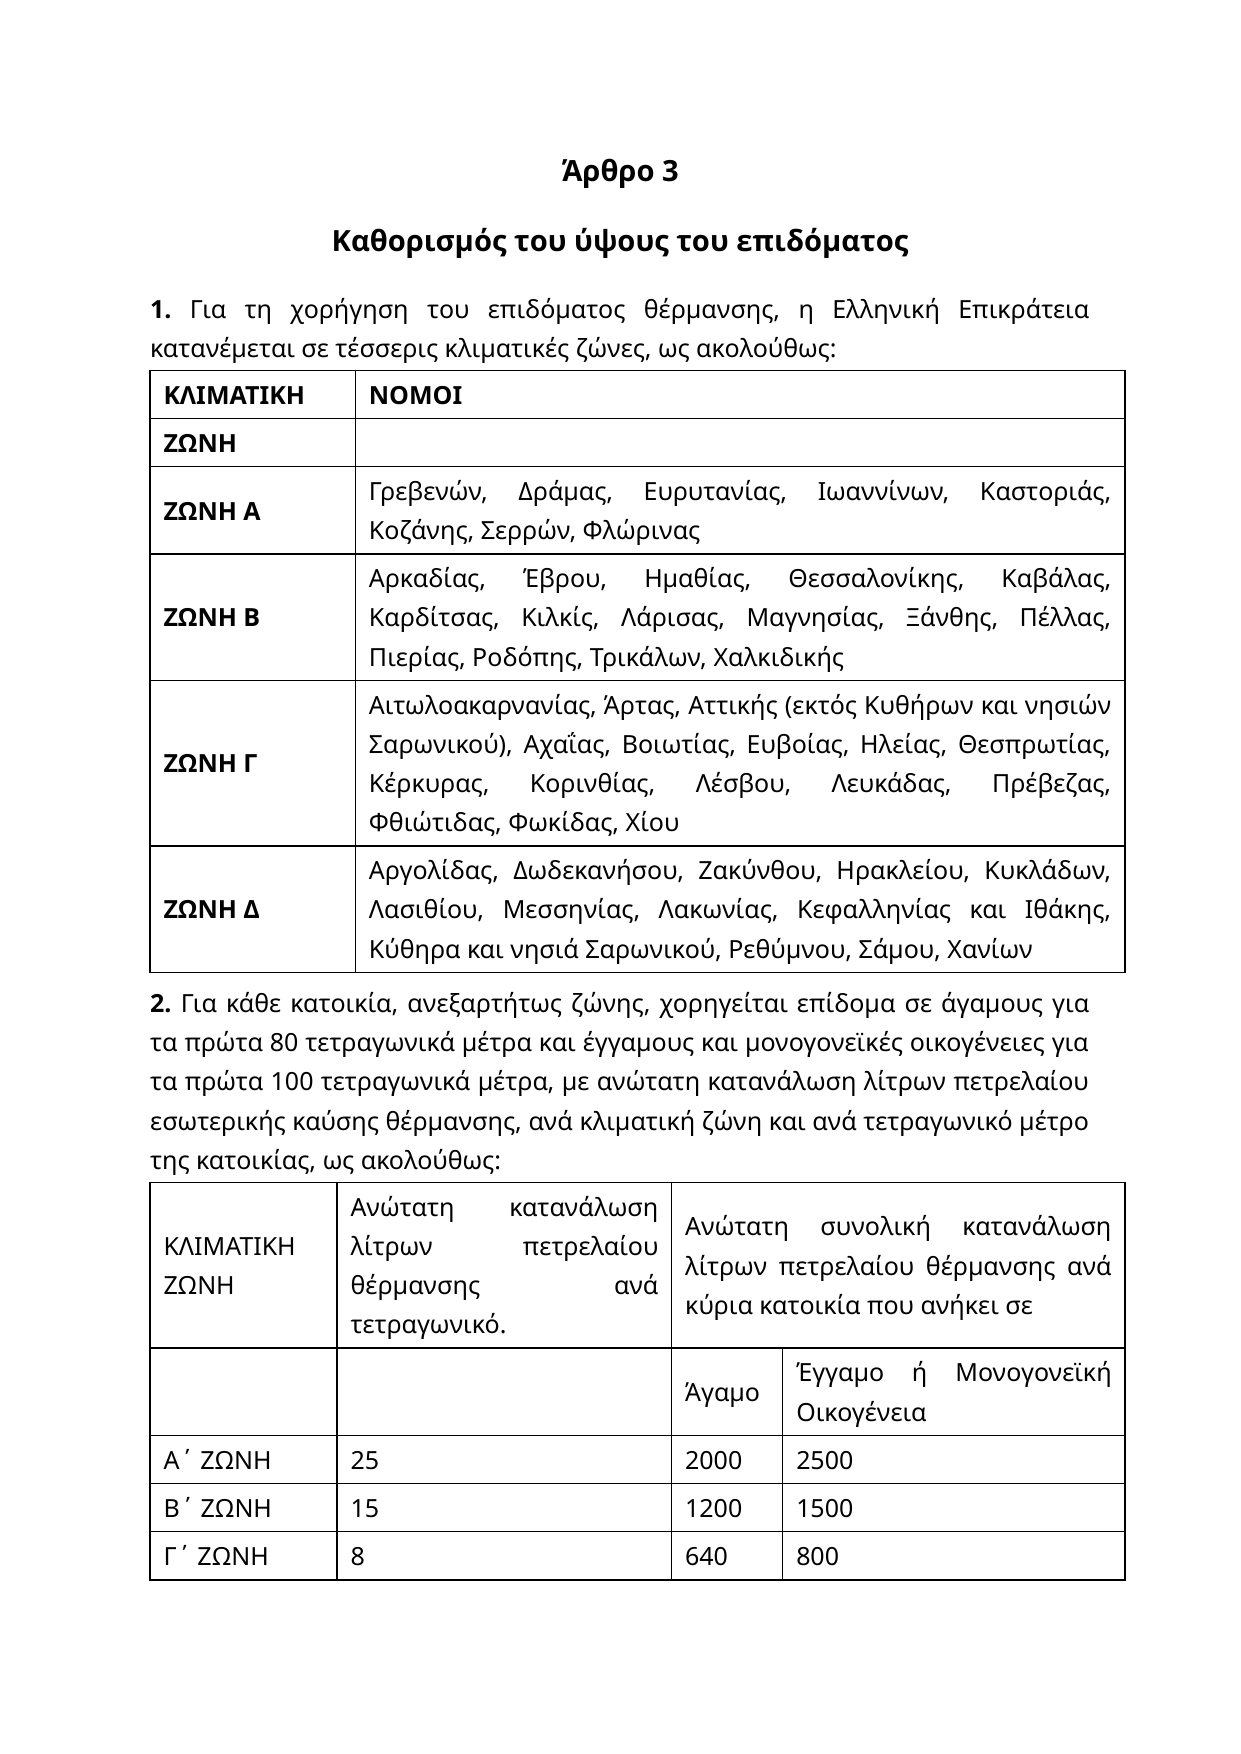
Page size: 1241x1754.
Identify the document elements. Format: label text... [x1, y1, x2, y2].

table_cell [356, 419, 1124, 466]
table_header Ανώτατη συνολική κατανάλωση λίτρων πετρελαίου θέρμανσης ανά κύρια κατοικία που ανήκει σε [672, 1183, 1124, 1347]
table_cell ΖΩΝΗ [151, 419, 355, 466]
table_cell ΖΩΝΗ Γ [151, 681, 355, 845]
table_cell 1200 [672, 1484, 782, 1531]
table_cell 8 [338, 1532, 671, 1579]
table_cell ΖΩΝΗ Α [151, 467, 355, 553]
table_cell Έγγαμο ή Μονογονεϊκή Οικογένεια [783, 1349, 1124, 1434]
table_cell 15 [338, 1484, 671, 1531]
table_cell 1500 [783, 1484, 1124, 1531]
table_cell 2500 [783, 1436, 1124, 1483]
table_header ΝΟΜΟΙ [356, 371, 1124, 418]
subtitle Καθορισμός του ύψους του επιδόματος [150, 221, 1090, 260]
table_cell 640 [672, 1532, 782, 1579]
table_cell Γ΄ ΖΩΝΗ [151, 1532, 336, 1579]
table_cell 25 [338, 1436, 671, 1483]
table_cell Αρκαδίας, Έβρου, Ημαθίας, Θεσσαλονίκης, Καβάλας, Καρδίτσας, Κιλκίς, Λάρισας, Μαγνησίας, Ξάνθης, Πέλλας, Πιερίας, Ροδόπης, Τρικάλων, Χαλκιδικής [356, 555, 1124, 679]
table_cell [151, 1349, 336, 1434]
table_cell Αιτωλοακαρνανίας, Άρτας, Αττικής (εκτός Κυθήρων και νησιών Σαρωνικού), Αχαΐας, Βοιωτίας, Ευβοίας, Ηλείας, Θεσπρωτίας, Κέρκυρας, Κορινθίας, Λέσβου, Λευκάδας, Πρέβεζας, Φθιώτιδας, Φωκίδας, Χίου [356, 681, 1124, 845]
table_header ΚΛΙΜΑΤΙΚΗ ΖΩΝΗ [151, 1183, 336, 1347]
table_cell Α΄ ΖΩΝΗ [151, 1436, 336, 1483]
table_cell Άγαμο [672, 1349, 782, 1434]
text 1. Για τη χορήγηση του επιδόματος θέρμανσης, η Ελληνική Επικράτεια κατανέμεται σε τέσσερις κλιματικές ζώνες, ως ακολούθως: [150, 291, 1090, 364]
table_cell 800 [783, 1532, 1124, 1579]
subtitle Άρθρο 3 [150, 150, 1090, 190]
table_cell 2000 [672, 1436, 782, 1483]
table_cell ΖΩΝΗ Δ [151, 847, 355, 972]
table_header Ανώτατη κατανάλωση λίτρων πετρελαίου θέρμανσης ανά τετραγωνικό. [338, 1183, 671, 1347]
table_cell Β΄ ΖΩΝΗ [151, 1484, 336, 1531]
table_cell [338, 1349, 671, 1434]
text 2. Για κάθε κατοικία, ανεξαρτήτως ζώνης, χορηγείται επίδομα σε άγαμους για τα πρώτα 80 τετραγωνικά μέτρα και έγγαμους και μονογονεϊκές οικογένειες για τα πρώτα 100 τετραγωνικά μέτρα, με ανώτατη κατανάλωση λίτρων πετρελαίου εσωτερικής καύσης θέρμανσης, ανά κλιματική ζώνη και ανά τετραγωνικό μέτρο της κατοικίας, ως ακολούθως: [150, 986, 1090, 1176]
table_cell ΖΩΝΗ Β [151, 555, 355, 679]
table_cell Γρεβενών, Δράμας, Ευρυτανίας, Ιωαννίνων, Καστοριάς, Κοζάνης, Σερρών, Φλώρινας [356, 467, 1124, 553]
table_header ΚΛΙΜΑΤΙΚΗ [151, 371, 355, 418]
table_cell Αργολίδας, Δωδεκανήσου, Ζακύνθου, Ηρακλείου, Κυκλάδων, Λασιθίου, Μεσσηνίας, Λακωνίας, Κεφαλληνίας και Ιθάκης, Κύθηρα και νησιά Σαρωνικού, Ρεθύμνου, Σάμου, Χανίων [356, 847, 1124, 972]
